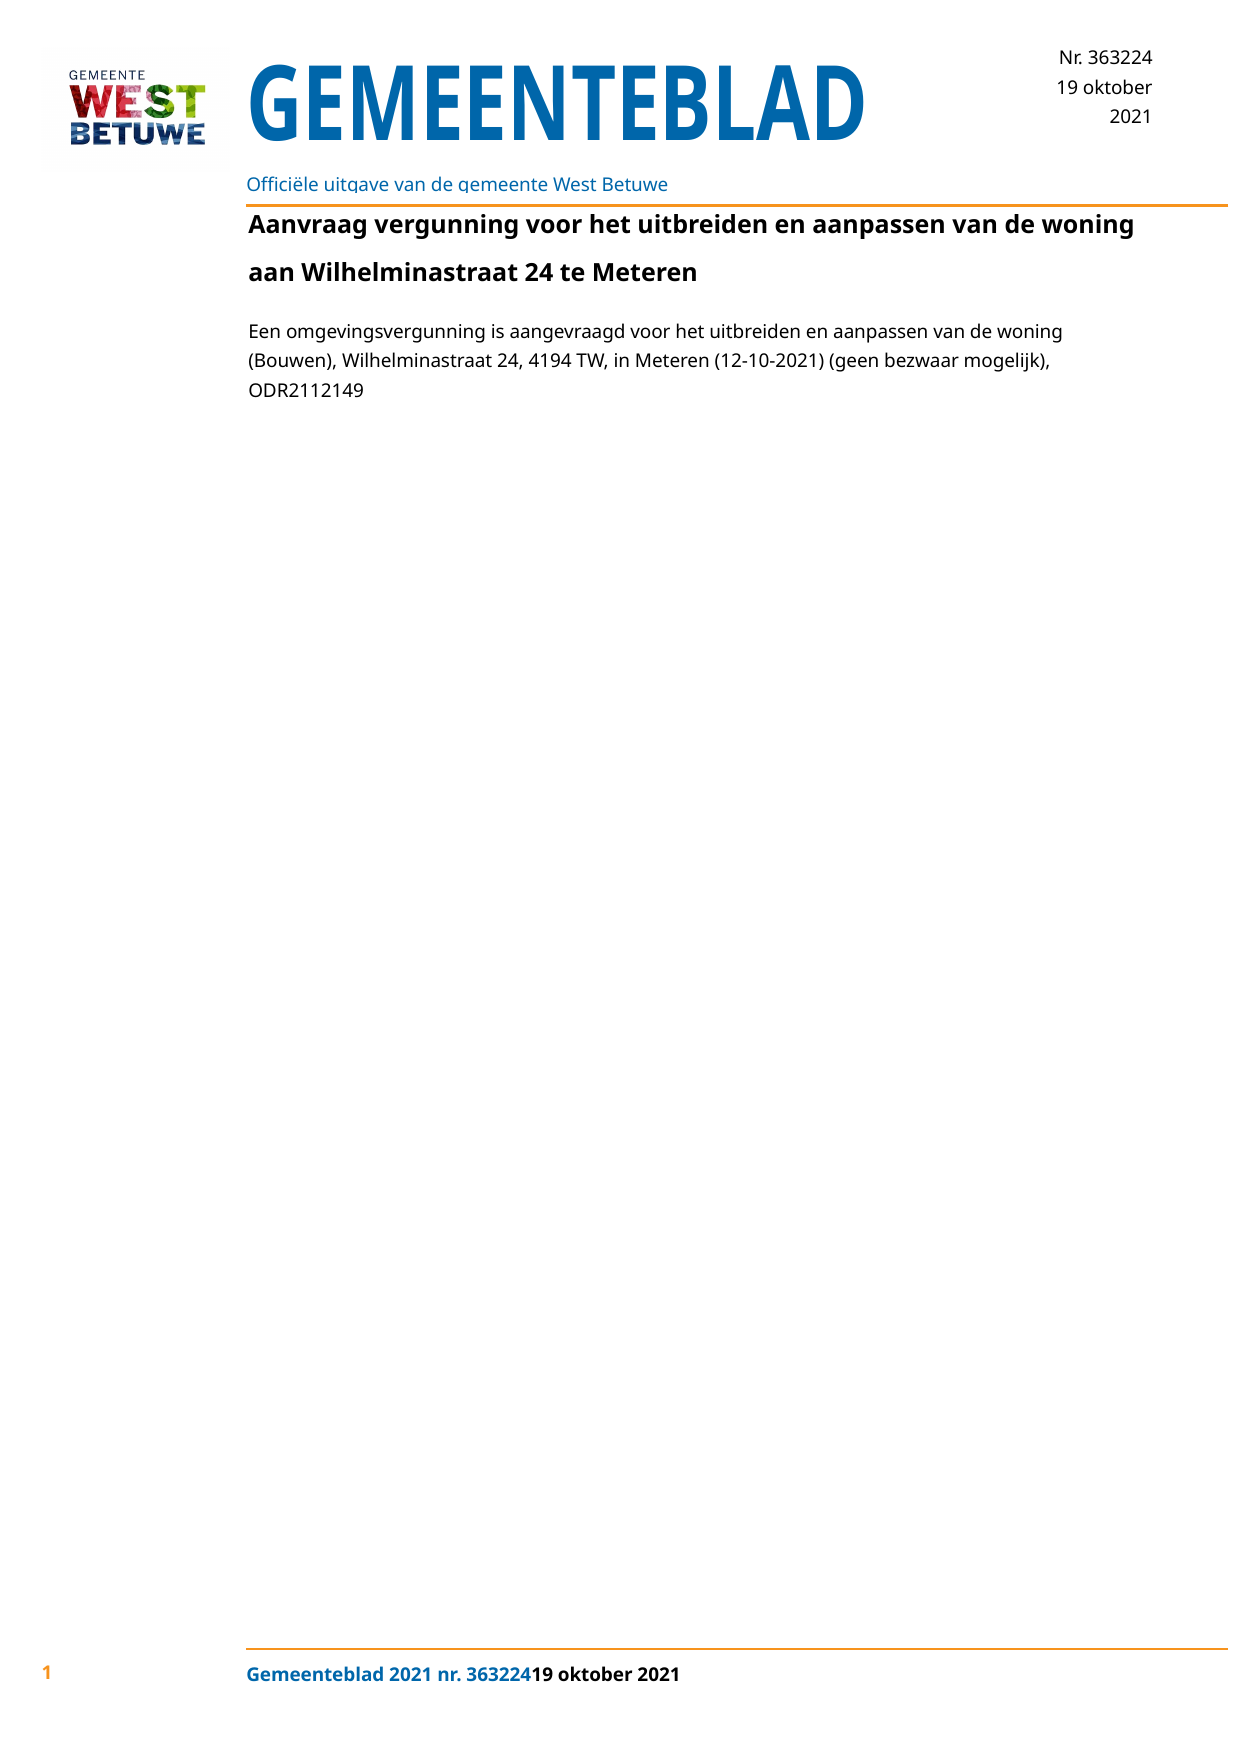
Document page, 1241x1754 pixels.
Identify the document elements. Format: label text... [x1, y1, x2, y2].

text Aanvraag vergunning voor het uitbreiden en aanpassen van de woning aan Wilhelminastraat 24 te Meteren [248, 207, 1152, 288]
text Een omgevingsvergunning is aangevraagd voor het uitbreiden en aanpassen van de woning (Bouwen), Wilhelminastraat 24, 4194 TW, in Meteren (12-10-2021) (geen bezwaar mogelijk), ODR2112149 [248, 318, 1152, 403]
picture [41, 47, 231, 172]
